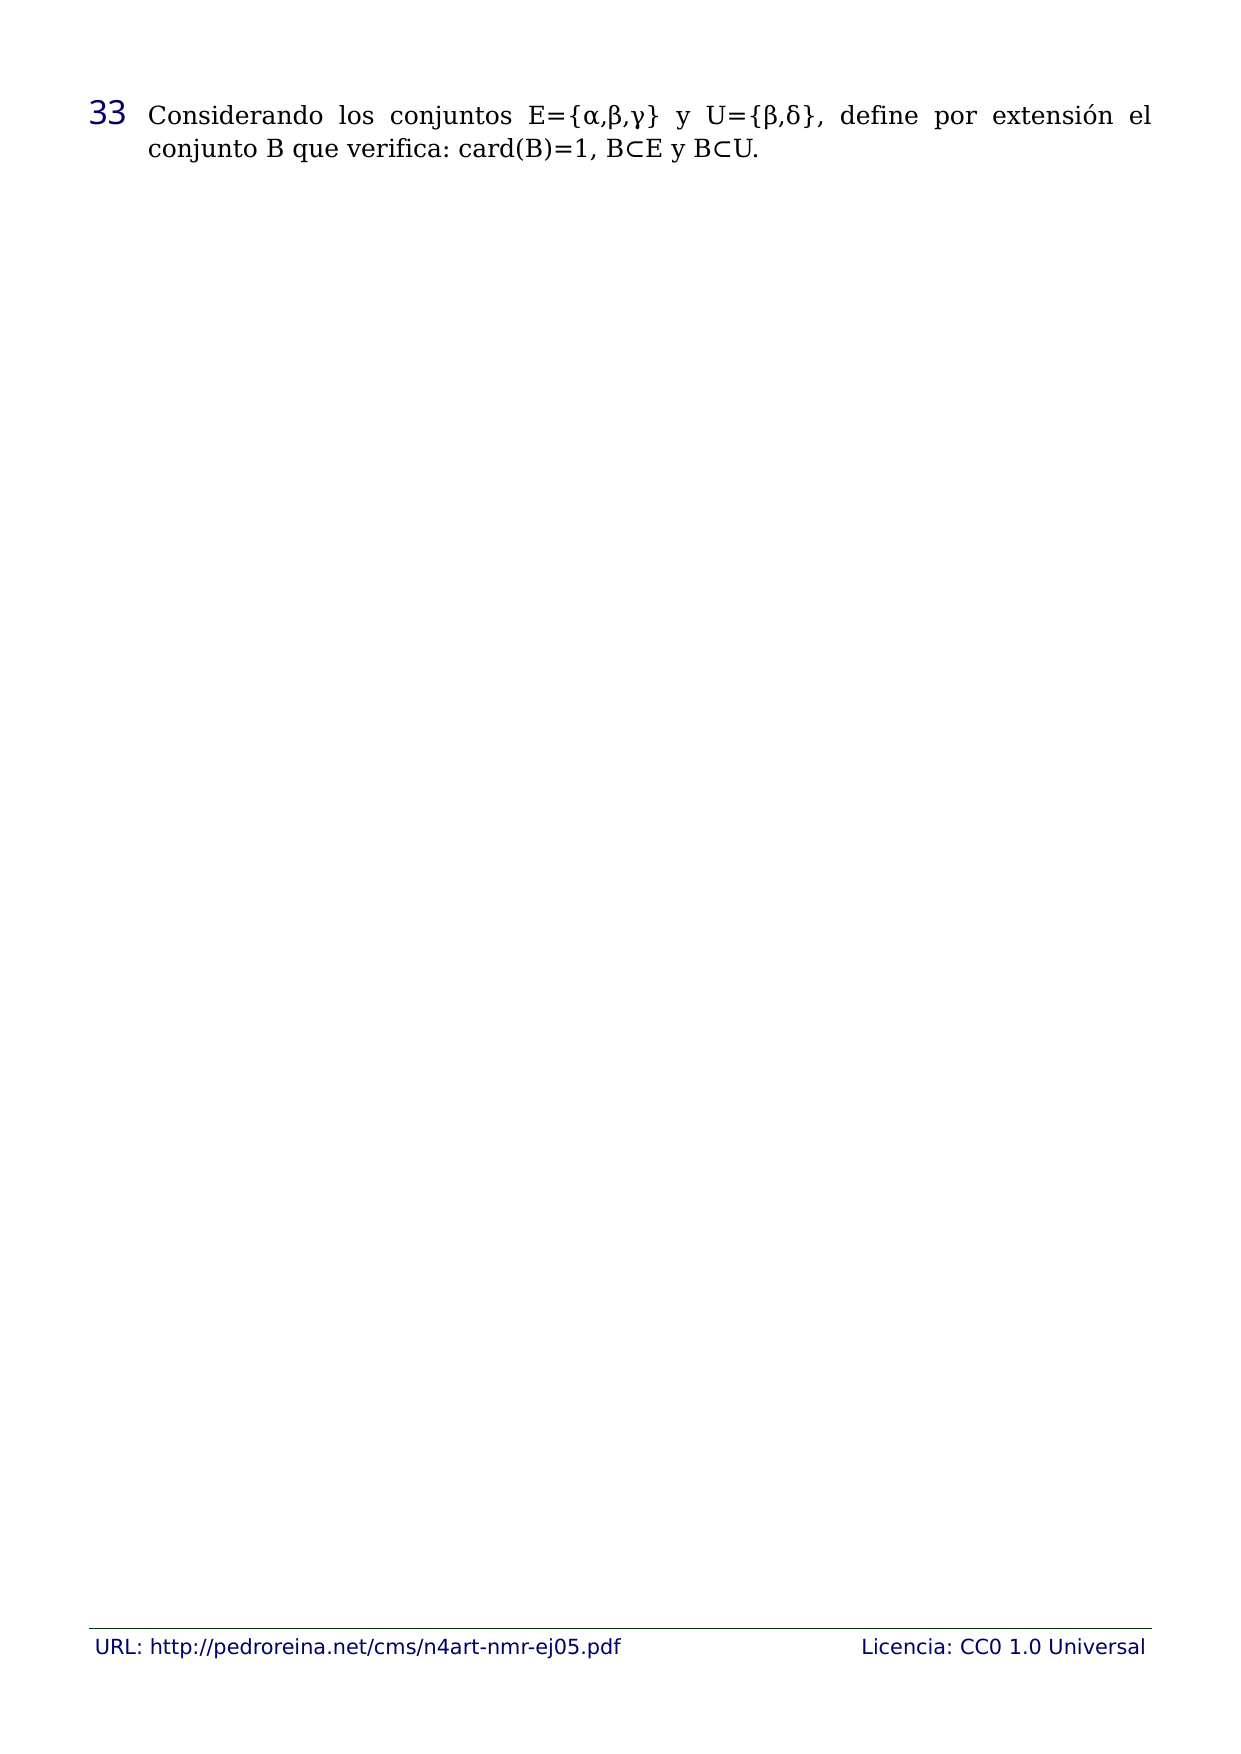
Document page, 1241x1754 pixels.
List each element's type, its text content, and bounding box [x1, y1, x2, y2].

list Considerando los conjuntos E={α,β,γ} y U={β,δ}, define por extensión el conjunto B que verifica: card(B)=1, B⊂E y B⊂U. [88, 88, 1152, 163]
